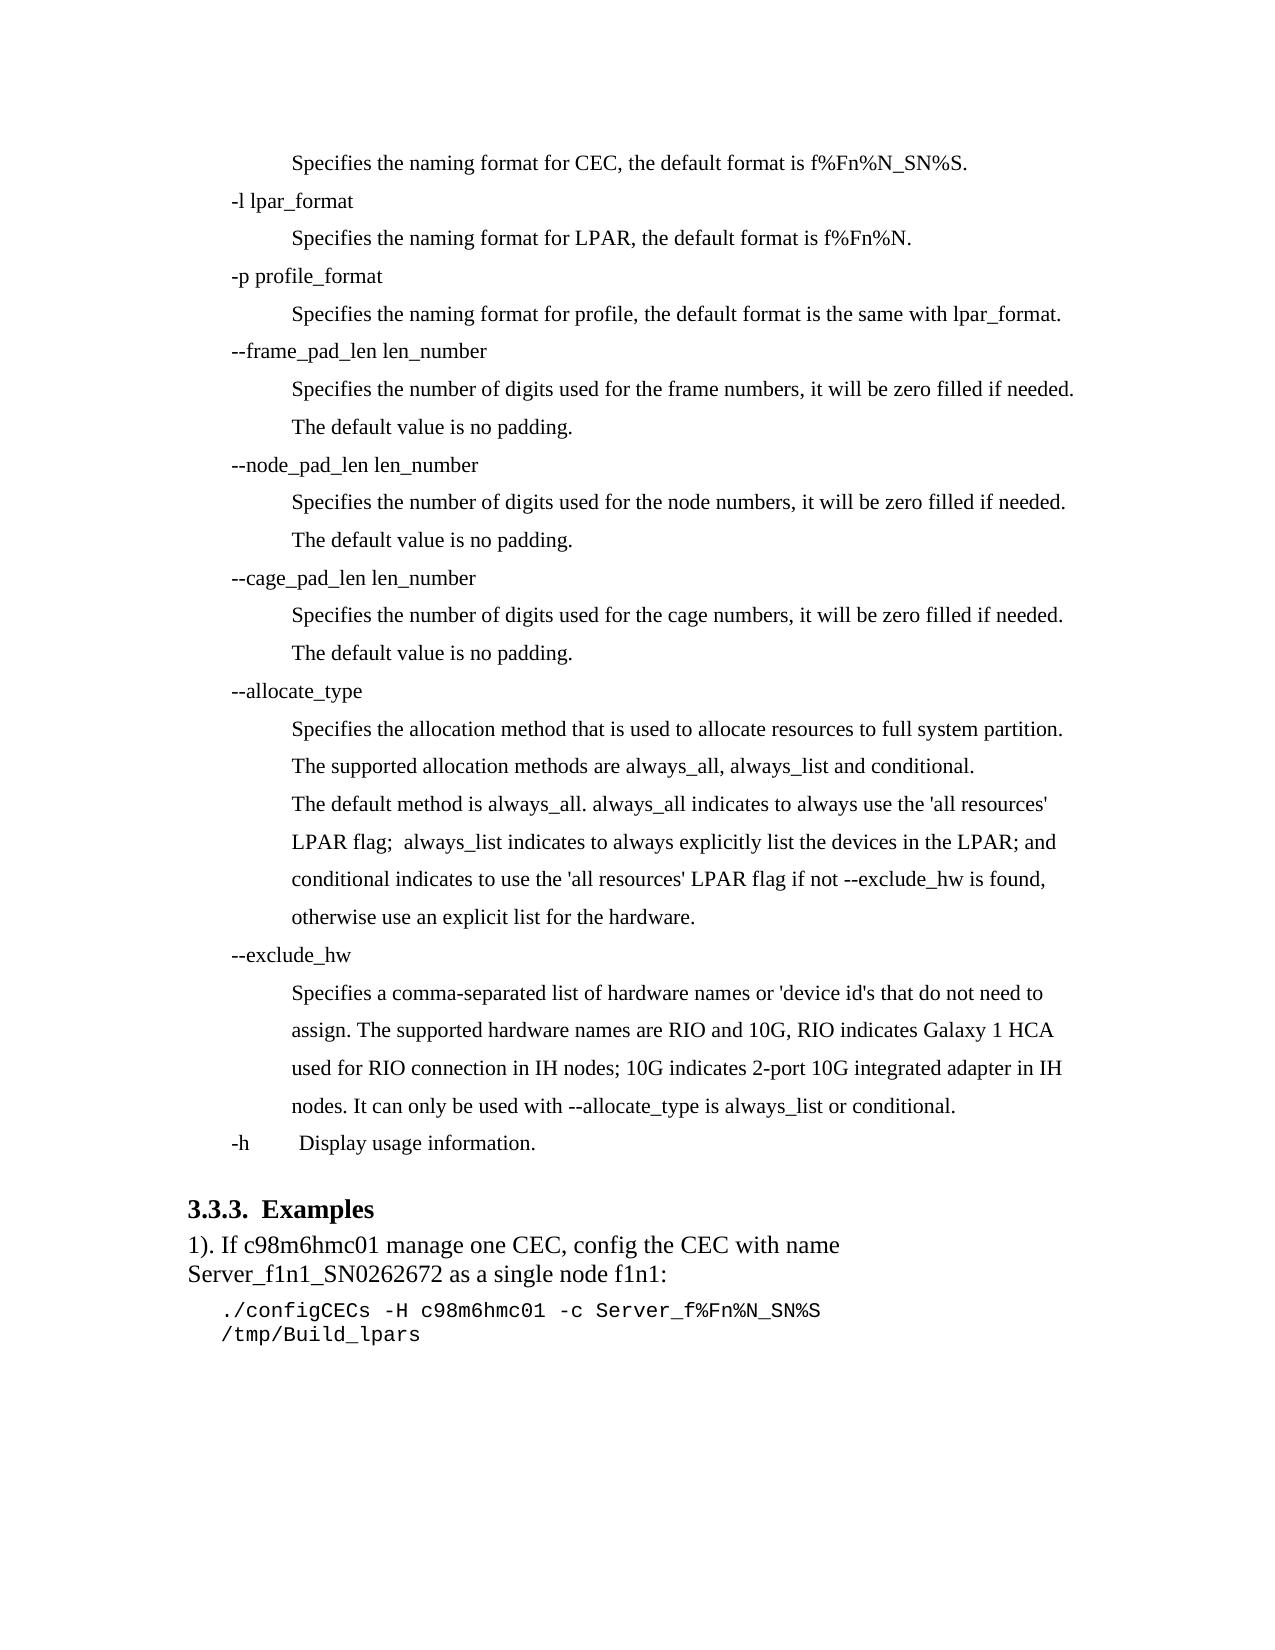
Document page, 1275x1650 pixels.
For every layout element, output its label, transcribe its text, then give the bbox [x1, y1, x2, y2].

text Specifies the number of digits used for the node numbers, it will be zero filled if needed. [187, 489, 1087, 514]
text The supported allocation methods are always_all, always_list and conditional. [187, 753, 1087, 778]
text conditional indicates to use the 'all resources' LPAR flag if not --exclude_hw is found, [187, 866, 1087, 892]
text Specifies the naming format for CEC, the default format is f%Fn%N_SN%S. [187, 150, 1087, 175]
text nodes. It can only be used with --allocate_type is always_list or conditional. [187, 1093, 1087, 1118]
text The default value is no padding. [187, 527, 1087, 552]
text --frame_pad_len len_number [187, 338, 1087, 364]
text --allocate_type [187, 678, 1087, 703]
text The default value is no padding. [187, 640, 1087, 665]
text 1). If c98m6hmc01 manage one CEC, config the CEC with name Server_f1n1_SN0262672 as a single node f1n1: [187, 1231, 1087, 1288]
text Specifies the number of digits used for the cage numbers, it will be zero filled if needed. [187, 602, 1087, 628]
text -p profile_format [187, 263, 1087, 288]
text Specifies the naming format for profile, the default format is the same with lpar_format. [187, 301, 1087, 326]
list ./configCECs -H c98m6hmc01 -c Server_f%Fn%N_SN%S [187, 1301, 1087, 1324]
text --node_pad_len len_number [187, 452, 1087, 477]
text LPAR flag; always_list indicates to always explicitly list the devices in the LPAR; and [187, 829, 1087, 854]
text Specifies the naming format for LPAR, the default format is f%Fn%N. [187, 225, 1087, 251]
text otherwise use an explicit list for the hardware. [187, 904, 1087, 929]
text --exclude_hw [187, 942, 1087, 967]
text assign. The supported hardware names are RIO and 10G, RIO indicates Galaxy 1 HCA [187, 1017, 1087, 1042]
text --cage_pad_len len_number [187, 565, 1087, 590]
text Specifies the allocation method that is used to allocate resources to full system partition. [187, 716, 1087, 741]
text used for RIO connection in IH nodes; 10G indicates 2-port 10G integrated adapter in IH [187, 1055, 1087, 1080]
text The default value is no padding. [187, 414, 1087, 439]
text Specifies the number of digits used for the frame numbers, it will be zero filled if needed. [187, 376, 1087, 401]
text -l lpar_format [187, 188, 1087, 213]
subtitle Examples [187, 1193, 1087, 1224]
text The default method is always_all. always_all indicates to always use the 'all resources' [187, 791, 1087, 816]
text Specifies a comma-separated list of hardware names or 'device id's that do not need to [187, 979, 1087, 1005]
text -h Display usage information. [187, 1130, 1087, 1156]
list /tmp/Build_lpars [187, 1324, 1087, 1348]
